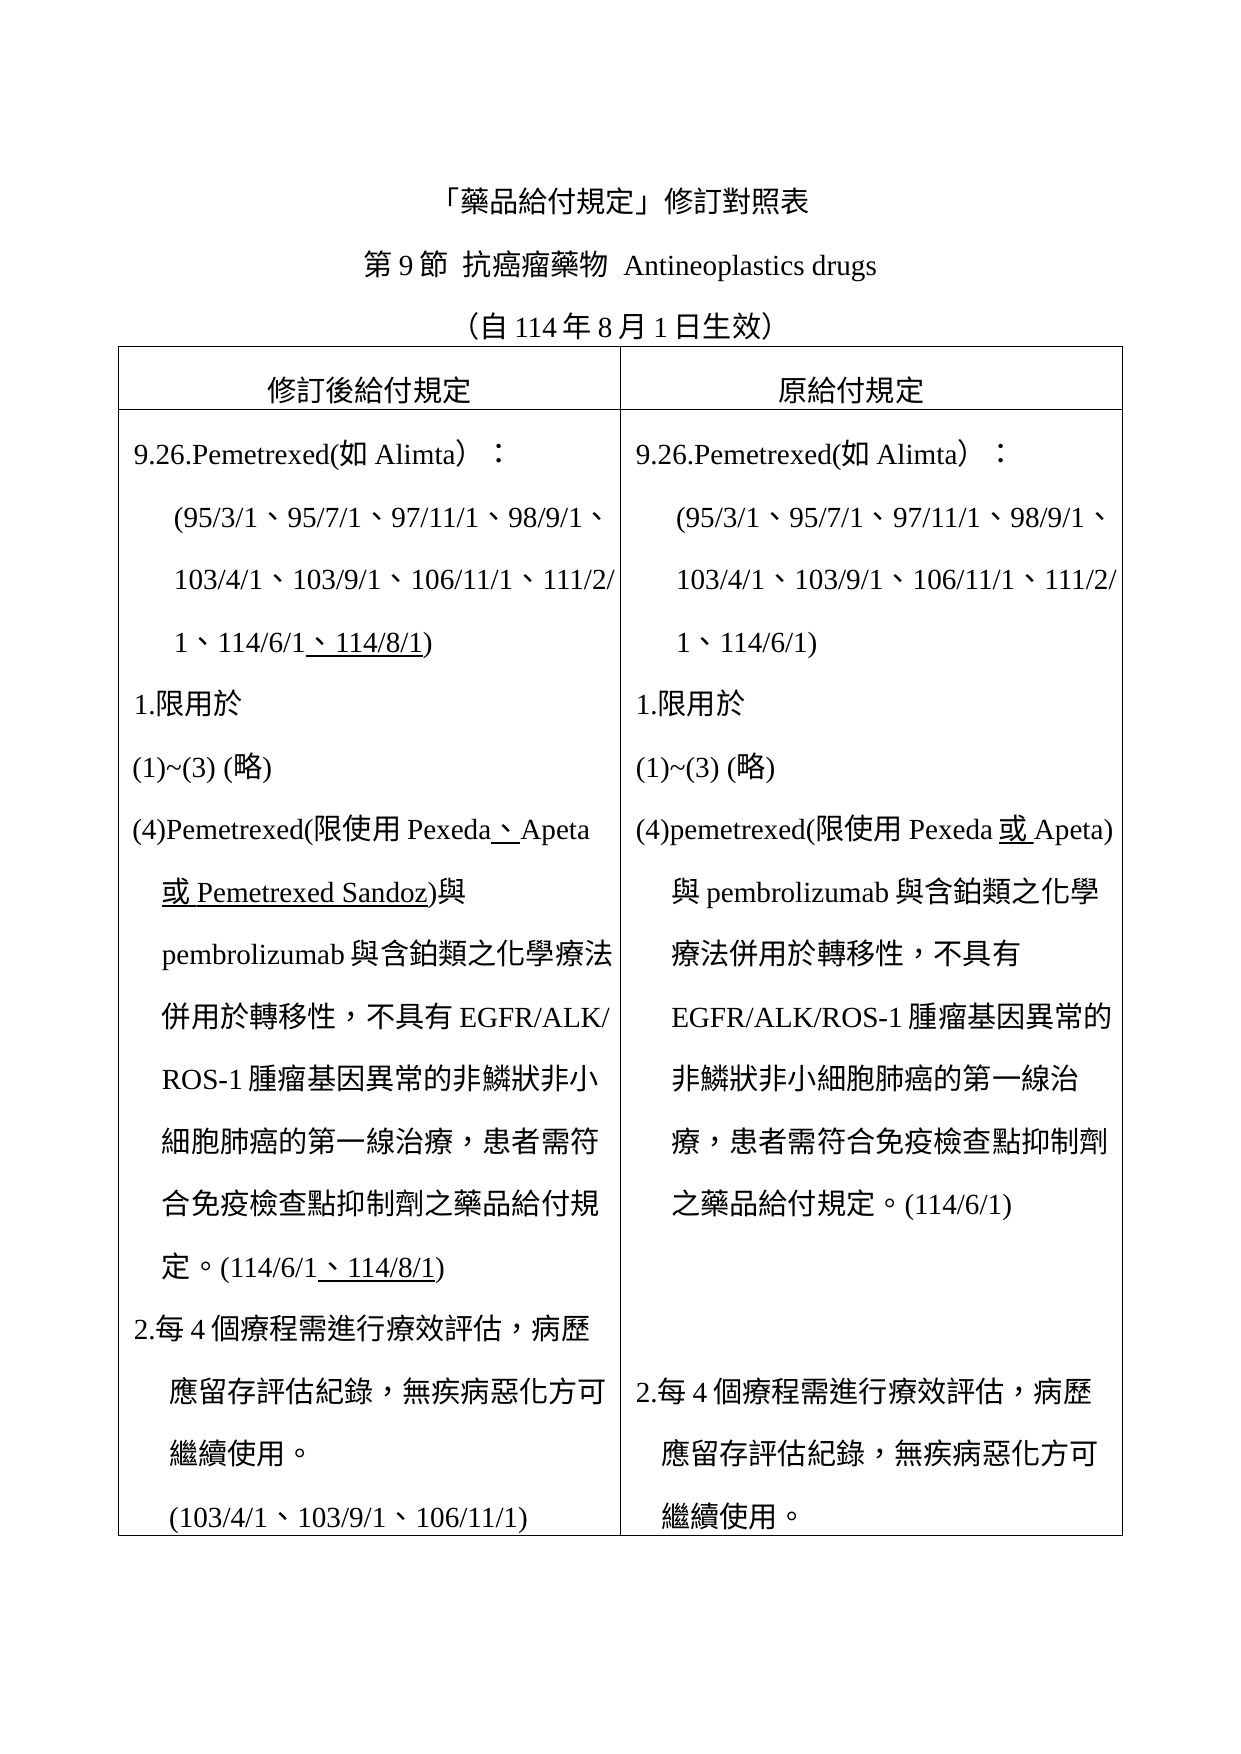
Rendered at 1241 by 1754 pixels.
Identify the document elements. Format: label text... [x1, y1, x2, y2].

text （自114年8月1日生效） [187, 283, 1053, 346]
text 第9節 抗癌瘤藥物 Antineoplastics drugs [187, 221, 1053, 283]
table_header 修訂後給付規定 [119, 347, 620, 409]
table_cell 9.26.Pemetrexed(如Alimta）：(95/3/1、95/7/1、97/11/1、98/9/1、103/4/1、103/9/1、106/11/1、111/2/1、114/6/1、114/8/1) 1.限用於 (1)~(3) (略) (4)Pemetrexed(限使用Pexeda、Apeta或Pemetrexed Sandoz)與pembrolizumab與含鉑類之化學療法併用於轉移性，不具有EGFR/ALK/ROS-1腫瘤基因異常的非鱗狀非小細胞肺癌的第一線治療，患者需符合免疫檢查點抑制劑之藥品給付規定。(114/6/1、114/8/1) 2.每4個療程需進行療效評估，病歷應留存評估紀錄，無疾病惡化方可繼續使用。(103/4/1、103/9/1、106/11/1) [119, 410, 620, 1535]
table_header 原給付規定 [621, 347, 1122, 409]
table_cell 9.26.Pemetrexed(如Alimta）：(95/3/1、95/7/1、97/11/1、98/9/1、103/4/1、103/9/1、106/11/1、111/2/1、114/6/1) 1.限用於 (1)~(3) (略) (4)pemetrexed(限使用Pexeda或Apeta)與pembrolizumab與含鉑類之化學療法併用於轉移性，不具有EGFR/ALK/ROS-1腫瘤基因異常的非鱗狀非小細胞肺癌的第一線治療，患者需符合免疫檢查點抑制劑之藥品給付規定。(114/6/1) 2.每4個療程需進行療效評估，病歷應留存評估紀錄，無疾病惡化方可繼續使用。 [621, 410, 1122, 1535]
text 「藥品給付規定」修訂對照表 [187, 158, 1053, 221]
